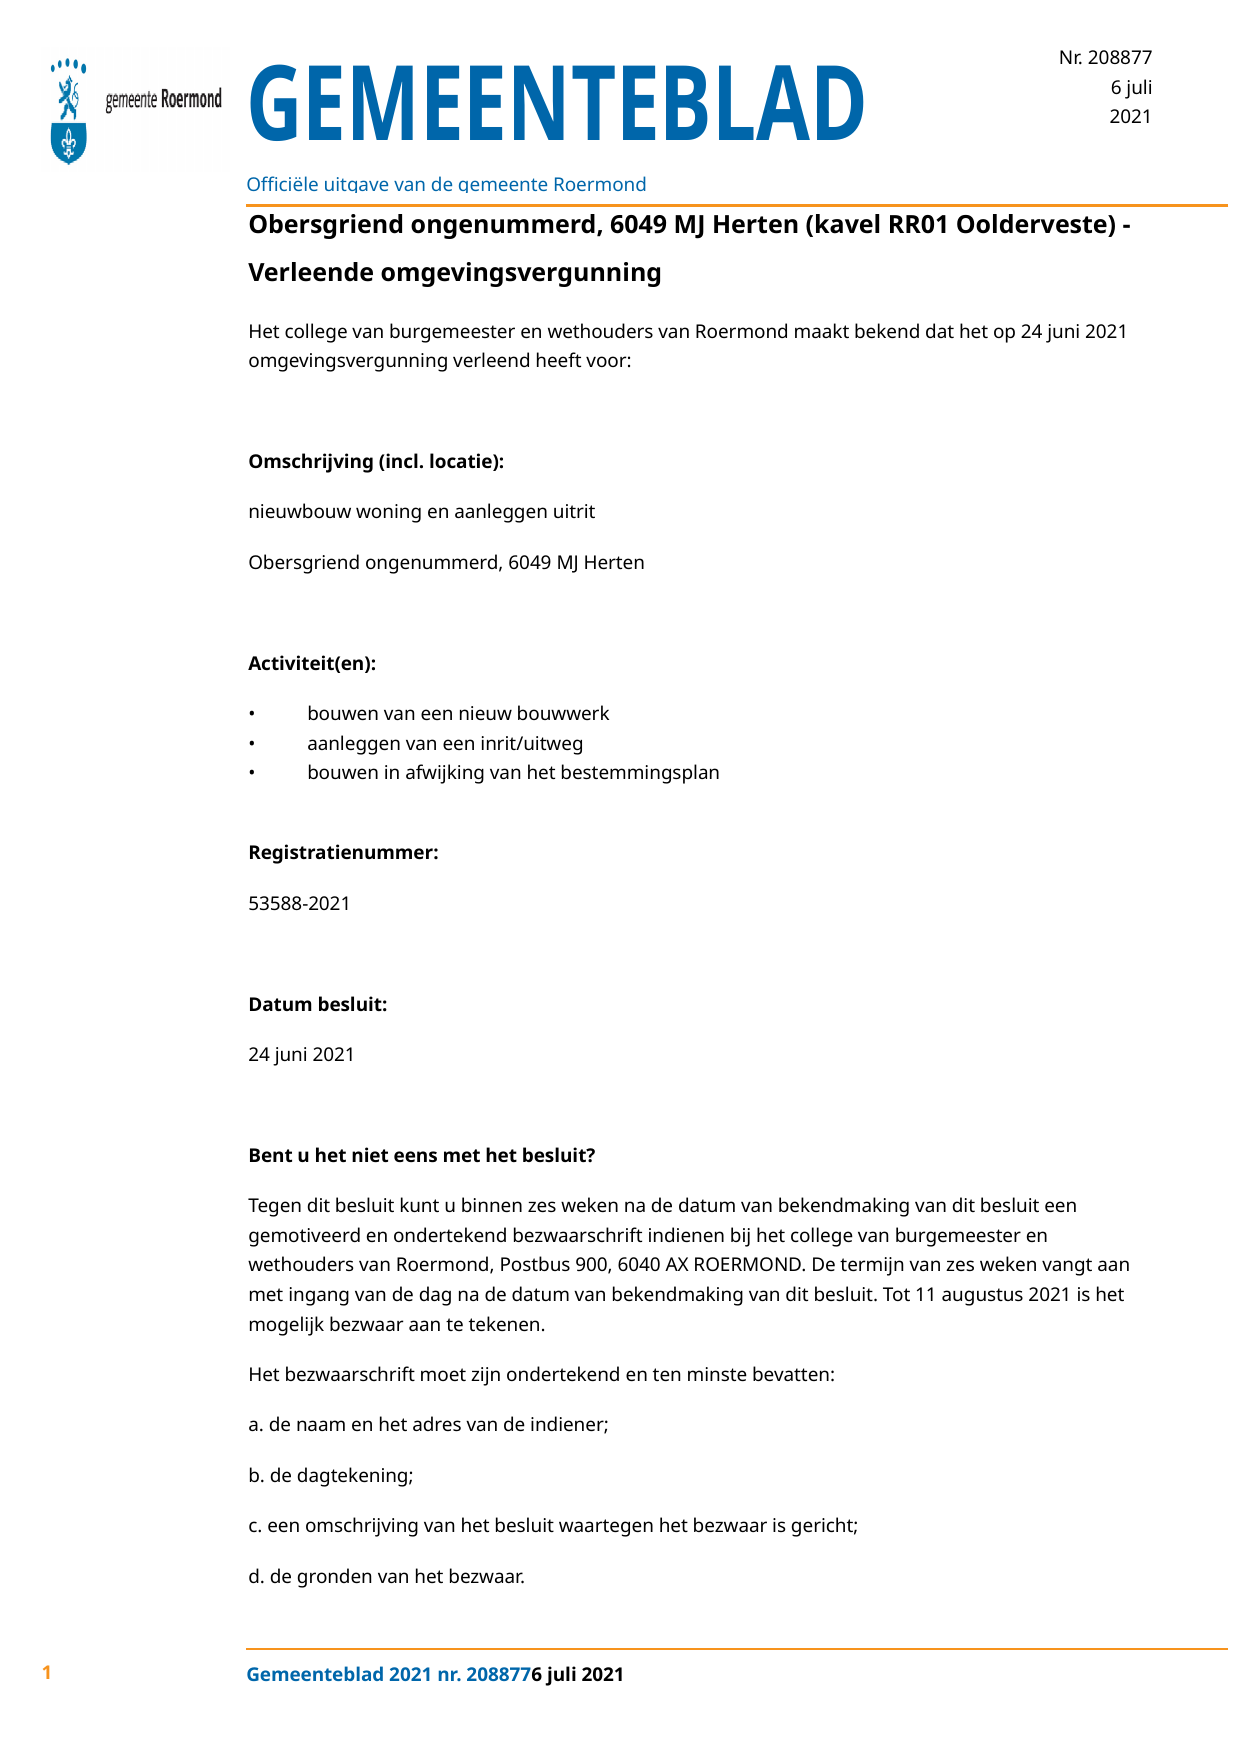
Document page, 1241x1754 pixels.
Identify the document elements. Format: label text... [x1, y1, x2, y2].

text c. een omschrijving van het besluit waartegen het bezwaar is gericht; [248, 1512, 1152, 1538]
text 24 juni 2021 [248, 1041, 1152, 1067]
text nieuwbouw woning en aanleggen uitrit [248, 499, 1152, 524]
text b. de dagtekening; [248, 1462, 1152, 1488]
text Activiteit(en): [248, 650, 1152, 676]
text Bent u het niet eens met het besluit? [248, 1142, 1152, 1168]
text Obersgriend ongenummerd, 6049 MJ Herten [248, 549, 1152, 575]
list bouwen van een nieuw bouwwerk [248, 700, 1152, 726]
list aanleggen van een inrit/uitweg [248, 730, 1152, 756]
list bouwen in afwijking van het bestemmingsplan [248, 759, 1152, 785]
text 53588-2021 [248, 890, 1152, 916]
text Het bezwaarschrift moet zijn ondertekend en ten minste bevatten: [248, 1361, 1152, 1387]
text d. de gronden van het bezwaar. [248, 1563, 1152, 1589]
text Omschrijving (incl. locatie): [248, 448, 1152, 474]
text Obersgriend ongenummerd, 6049 MJ Herten (kavel RR01 Oolderveste) - Verleende omgevingsvergunning [248, 207, 1152, 288]
text Datum besluit: [248, 991, 1152, 1017]
text Registratienummer: [248, 839, 1152, 865]
text a. de naam en het adres van de indiener; [248, 1412, 1152, 1437]
picture [41, 47, 231, 172]
text Tegen dit besluit kunt u binnen zes weken na de datum van bekendmaking van dit besluit een gemotiveerd en ondertekend bezwaarschrift indienen bij het college van burgemeester en wethouders van Roermond, Postbus 900, 6040 AX ROERMOND. De termijn van zes weken vangt aan met ingang van de dag na de datum van bekendmaking van dit besluit. Tot 11 augustus 2021 is het mogelijk bezwaar aan te tekenen. [248, 1192, 1152, 1337]
text Het college van burgemeester en wethouders van Roermond maakt bekend dat het op 24 juni 2021 omgevingsvergunning verleend heeft voor: [248, 318, 1152, 373]
